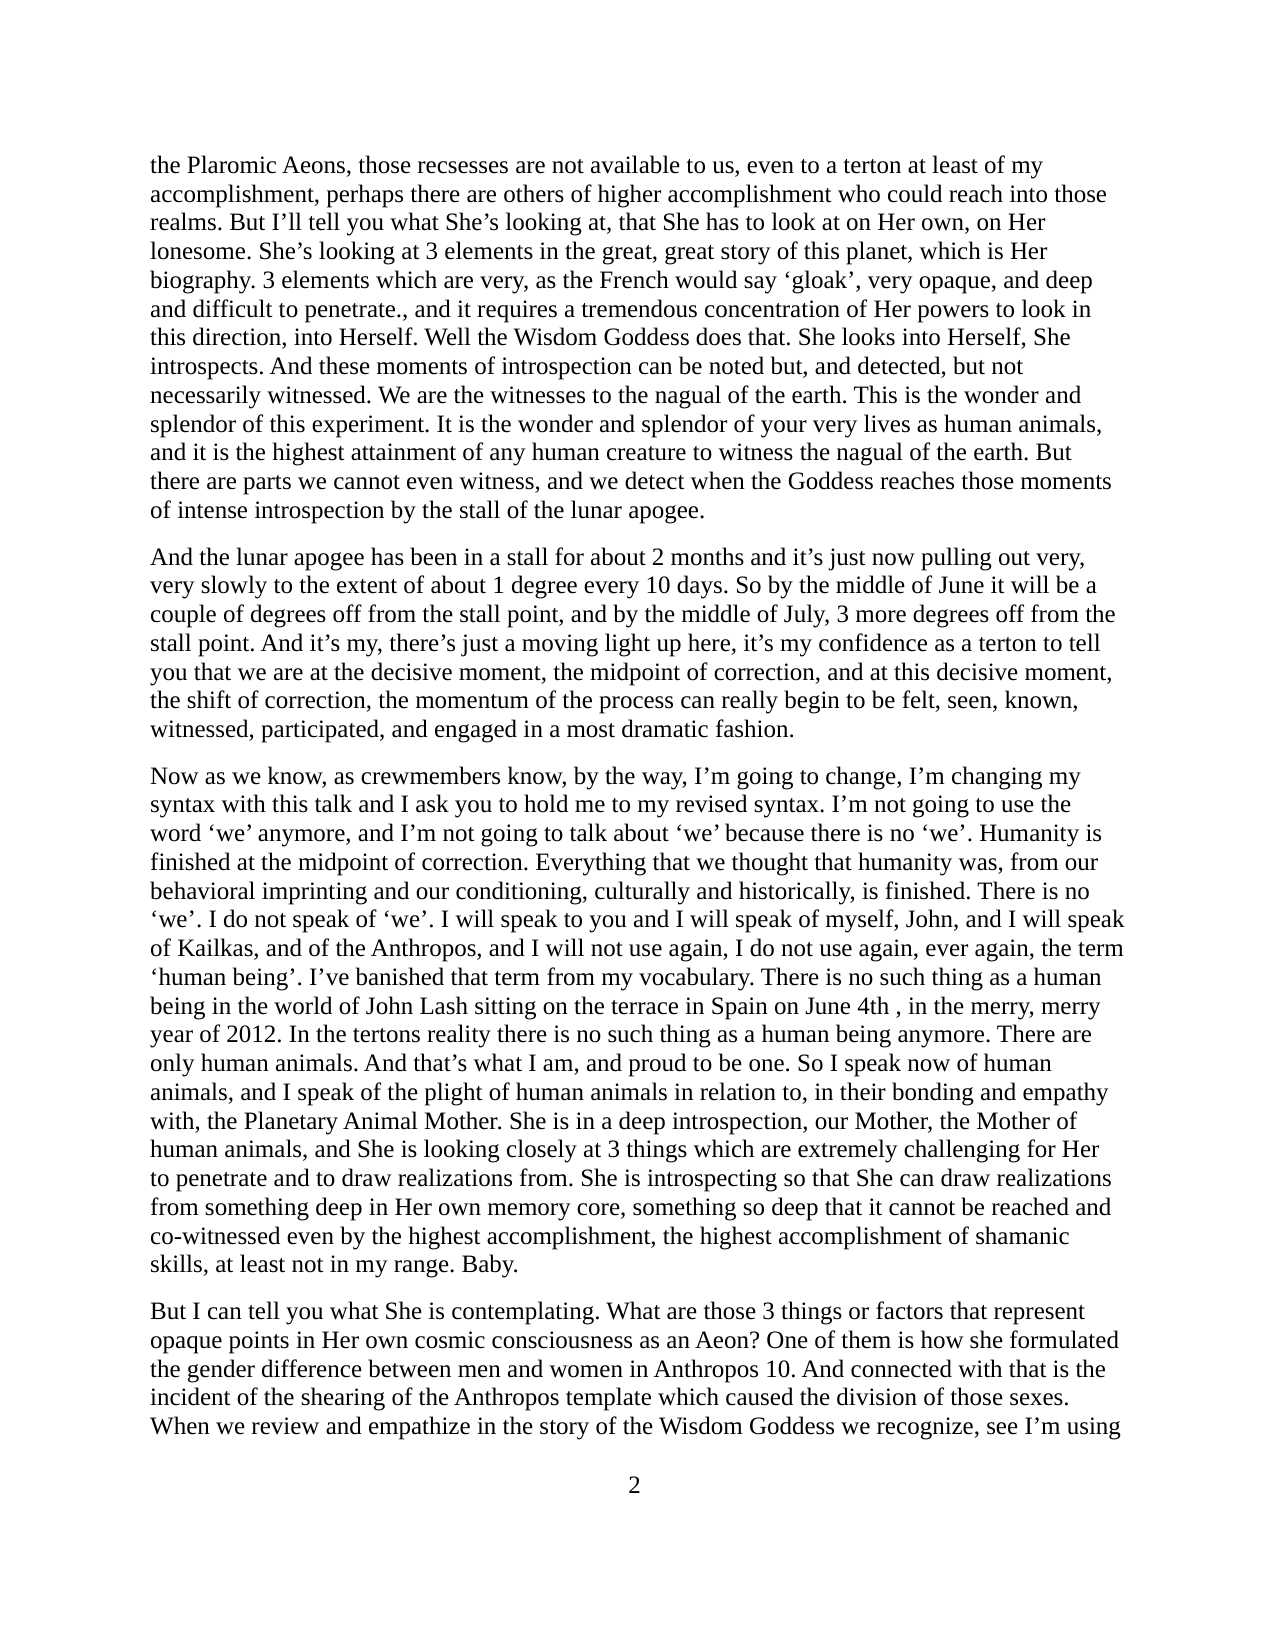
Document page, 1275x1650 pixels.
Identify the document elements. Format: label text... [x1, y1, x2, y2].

text Now as we know, as crewmembers know, by the way, I’m going to change, I’m changing my syntax with this talk and I ask you to hold me to my revised syntax. I’m not going to use the word ‘we’ anymore, and I’m not going to talk about ‘we’ because there is no ‘we’. Humanity is finished at the midpoint of correction. Everything that we thought that humanity was, from our behavioral imprinting and our conditioning, culturally and historically, is finished. There is no ‘we’. I do not speak of ‘we’. I will speak to you and I will speak of myself, John, and I will speak of Kailkas, and of the Anthropos, and I will not use again, I do not use again, ever again, the term ‘human being’. I’ve banished that term from my vocabulary. There is no such thing as a human being in the world of John Lash sitting on the terrace in Spain on June 4th , in the merry, merry year of 2012. In the tertons reality there is no such thing as a human being anymore. There are only human animals. And that’s what I am, and proud to be one. So I speak now of human animals, and I speak of the plight of human animals in relation to, in their bonding and empathy with, the Planetary Animal Mother. She is in a deep introspection, our Mother, the Mother of human animals, and She is looking closely at 3 things which are extremely challenging for Her to penetrate and to draw realizations from. She is introspecting so that She can draw realizations from something deep in Her own memory core, something so deep that it cannot be reached and co-witnessed even by the highest accomplishment, the highest accomplishment of shamanic skills, at least not in my range. Baby. [150, 761, 1125, 1278]
text the Plaromic Aeons, those recsesses are not available to us, even to a terton at least of my accomplishment, perhaps there are others of higher accomplishment who could reach into those realms. But I’ll tell you what She’s looking at, that She has to look at on Her own, on Her lonesome. She’s looking at 3 elements in the great, great story of this planet, which is Her biography. 3 elements which are very, as the French would say ‘gloak’, very opaque, and deep and difficult to penetrate., and it requires a tremendous concentration of Her powers to look in this direction, into Herself. Well the Wisdom Goddess does that. She looks into Herself, She introspects. And these moments of introspection can be noted but, and detected, but not necessarily witnessed. We are the witnesses to the nagual of the earth. This is the wonder and splendor of this experiment. It is the wonder and splendor of your very lives as human animals, and it is the highest attainment of any human creature to witness the nagual of the earth. But there are parts we cannot even witness, and we detect when the Goddess reaches those moments of intense introspection by the stall of the lunar apogee. [150, 150, 1125, 524]
text But I can tell you what She is contemplating. What are those 3 things or factors that represent opaque points in Her own cosmic consciousness as an Aeon? One of them is how she formulated the gender difference between men and women in Anthropos 10. And connected with that is the incident of the shearing of the Anthropos template which caused the division of those sexes. When we review and empathize in the story of the Wisdom Goddess we recognize, see I’m using [150, 1296, 1125, 1440]
text And the lunar apogee has been in a stall for about 2 months and it’s just now pulling out very, very slowly to the extent of about 1 degree every 10 days. So by the middle of June it will be a couple of degrees off from the stall point, and by the middle of July, 3 more degrees off from the stall point. And it’s my, there’s just a moving light up here, it’s my confidence as a terton to tell you that we are at the decisive moment, the midpoint of correction, and at this decisive moment, the shift of correction, the momentum of the process can really begin to be felt, seen, known, witnessed, participated, and engaged in a most dramatic fashion. [150, 542, 1125, 743]
